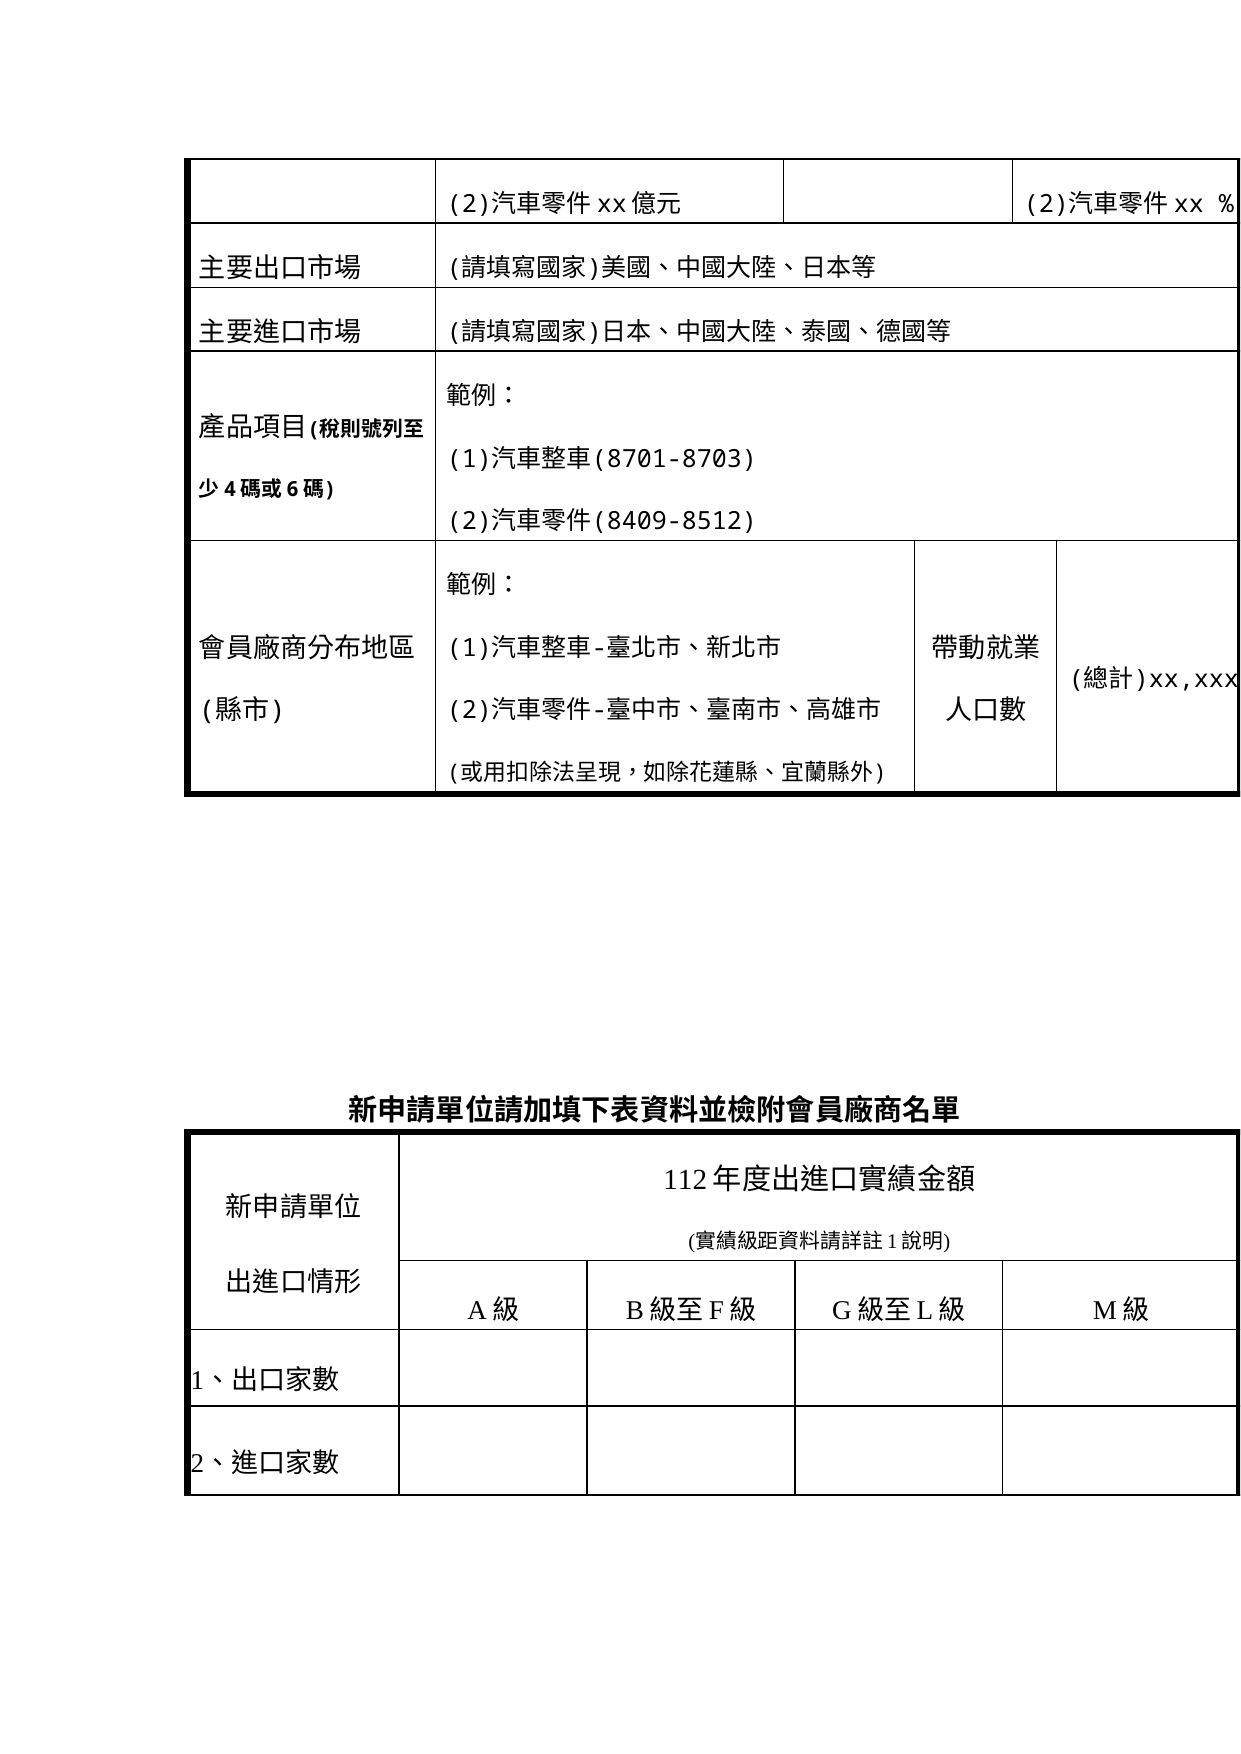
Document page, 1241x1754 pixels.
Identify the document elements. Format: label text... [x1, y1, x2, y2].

table_cell B級至F級 [588, 1261, 794, 1328]
text 新申請單位請加填下表資料並檢附會員廠商名單 [187, 1066, 1053, 1128]
table_cell [796, 1330, 1002, 1405]
table_cell [588, 1407, 794, 1494]
table_cell (總計)xx,xxx人 [1057, 541, 1237, 791]
table_cell (請填寫國家)日本、中國大陸、泰國、德國等 [436, 288, 1237, 350]
table_cell M級 [1003, 1261, 1236, 1328]
table_header 新申請單位 出進口情形 [191, 1135, 398, 1328]
table_cell (請填寫國家)美國、中國大陸、日本等 [436, 224, 1237, 286]
table_cell [1003, 1330, 1236, 1405]
table_cell [400, 1330, 586, 1405]
table_cell 範例： (1)汽車整車-臺北市、新北市 (2)汽車零件-臺中市、臺南市、高雄市 (或用扣除法呈現，如除花蓮縣、宜蘭縣外) [436, 541, 914, 791]
table_cell [191, 160, 435, 222]
table_cell 帶動就業人口數 [915, 541, 1056, 791]
table_cell [796, 1407, 1002, 1494]
table_cell 1、出口家數 [191, 1330, 398, 1405]
table_cell 產品項目(稅則號列至少4碼或6碼) [191, 352, 435, 539]
table_cell 範例： (1)汽車整車(8701-8703) (2)汽車零件(8409-8512) [436, 352, 1237, 539]
table_cell [1003, 1407, 1236, 1494]
table_cell 2、進口家數 [191, 1407, 398, 1494]
table_header 112年度出進口實績金額 (實績級距資料請詳註1說明) [400, 1135, 1236, 1260]
table_cell [588, 1330, 794, 1405]
table_cell [400, 1407, 586, 1494]
table_cell (2)汽車零件xx億元 [436, 160, 783, 222]
table_cell (2)汽車零件xx % [1013, 160, 1237, 222]
table_cell 主要出口市場 [191, 224, 435, 286]
table_cell [784, 160, 1012, 222]
table_cell 會員廠商分布地區(縣市) [191, 541, 435, 791]
table_cell 主要進口市場 [191, 288, 435, 350]
table_cell A級 [400, 1261, 586, 1328]
table_cell G級至L級 [796, 1261, 1002, 1328]
